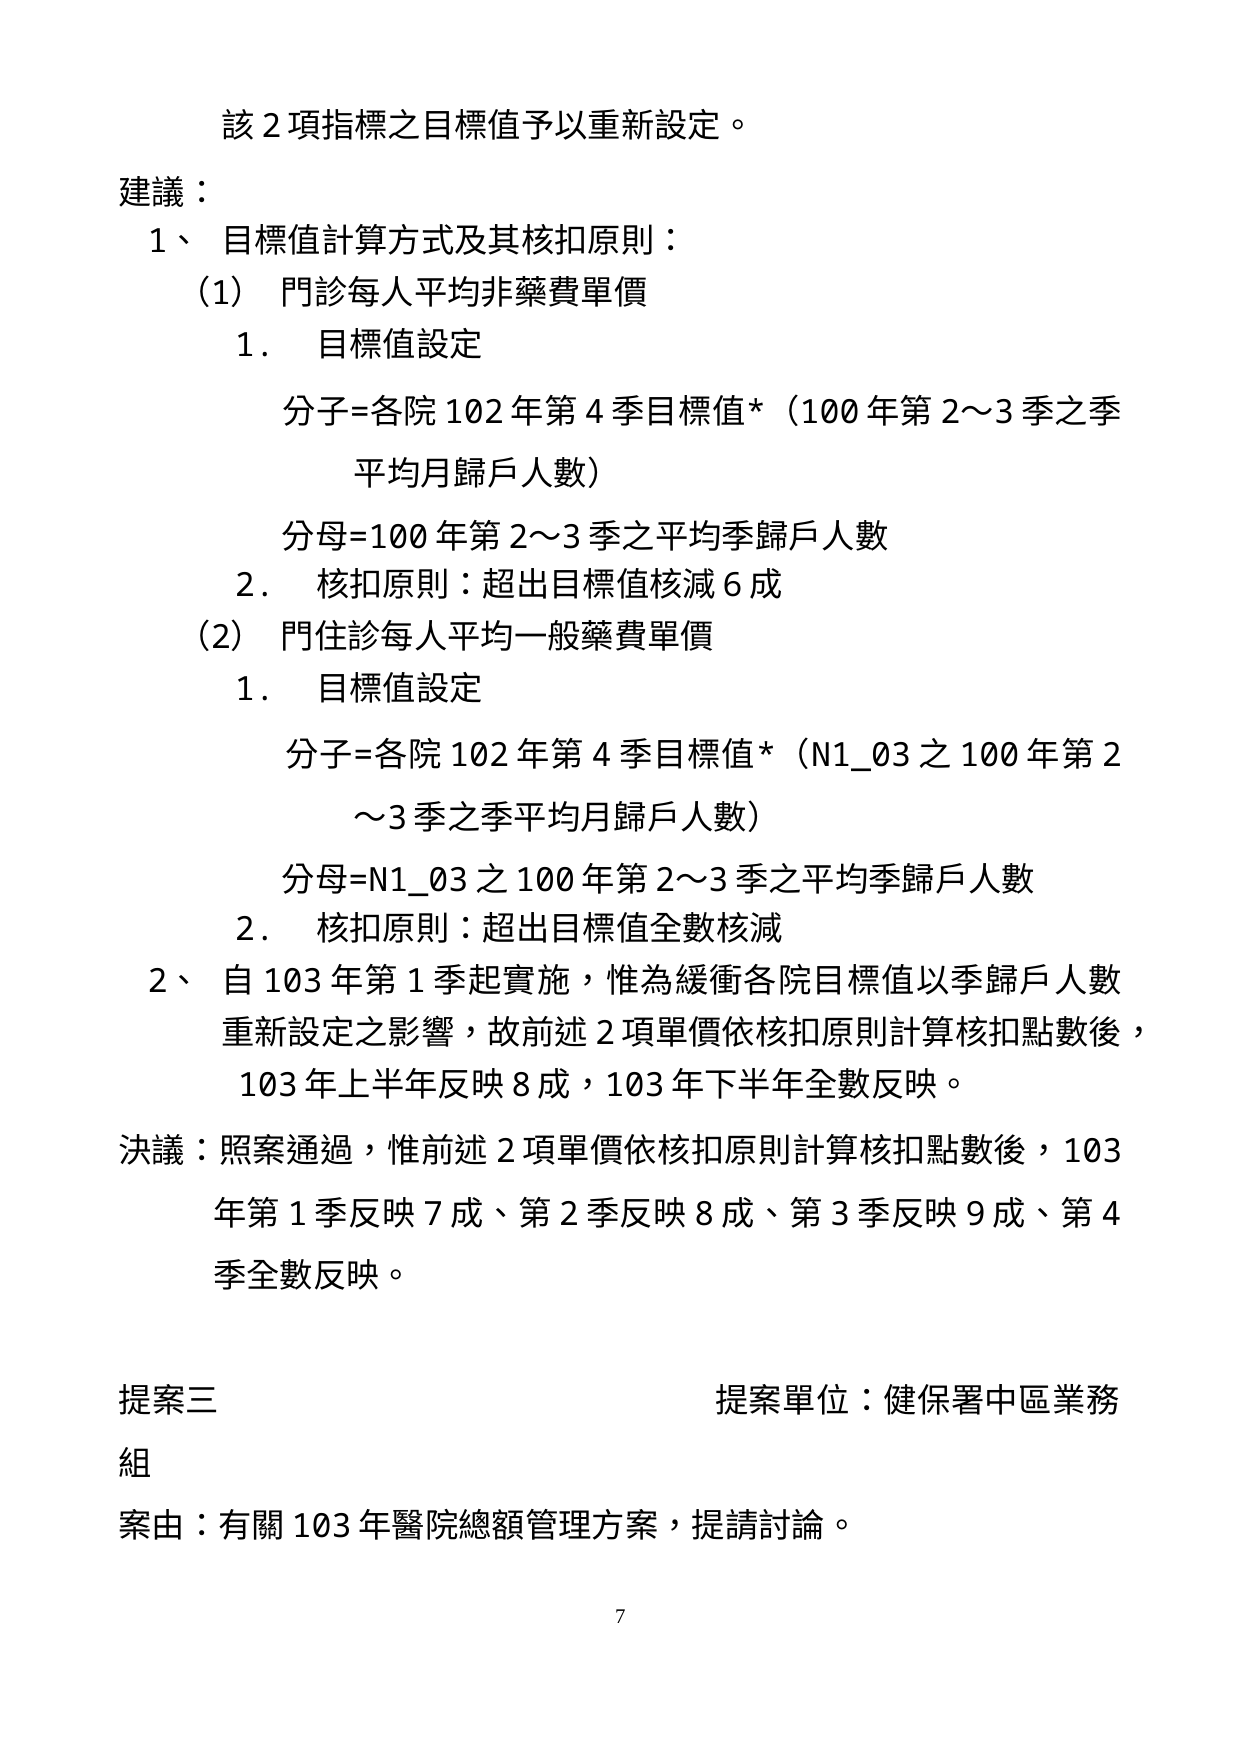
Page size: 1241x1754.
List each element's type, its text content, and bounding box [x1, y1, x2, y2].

text 決議：照案通過，惟前述2項單價依核扣原則計算核扣點數後，103年第1季反映7成、第2季反映8成、第3季反映9成、第4季全數反映。 [118, 1107, 1122, 1294]
list 核扣原則：超出目標值核減6成 [234, 554, 1130, 607]
list 目標值設定 [234, 659, 1130, 711]
list 自103年第1季起實施，惟為緩衝各院目標值以季歸戶人數重新設定之影響，故前述2項單價依核扣原則計算核扣點數後， 103年上半年反映8成，103年下半年全數反映。 [147, 950, 1122, 1107]
text 提案三 提案單位：健保署中區業務組 [118, 1357, 1122, 1482]
list 核扣原則：超出目標值全數核減 [234, 898, 1130, 950]
list 門診每人平均非藥費單價 [177, 263, 1130, 315]
list 目標值設定 [234, 315, 1130, 367]
text 分子=各院102年第4季目標值*（N1_03之100年第2～3季之季平均月歸戶人數） [221, 711, 1122, 836]
text 分子=各院102年第4季目標值*（100年第2～3季之季平均月歸戶人數） [221, 367, 1122, 492]
list 該項指標分母計算人數原採月歸戶人，因醫院於門診案件申報同一療程、排程、排檢或醫療給付提升計畫疾病管理案件等，若有跨月情形，其申報方式得採合併或拆開方式申報，考量計算指標值之公平性，故其分母列計人數應採季歸戶計算。因此，該2項指標之目標值予以重新設定。 [147, 96, 1122, 148]
text 案由：有關103年醫院總額管理方案，提請討論。 [118, 1482, 1122, 1544]
text 分母=100年第2～3季之平均季歸戶人數 [221, 492, 1122, 554]
list 目標值計算方式及其核扣原則： [147, 211, 1122, 263]
text 分母=N1_03之100年第2～3季之平均季歸戶人數 [221, 836, 1122, 898]
text 建議： [118, 148, 1122, 211]
list 門住診每人平均一般藥費單價 [177, 607, 1130, 659]
